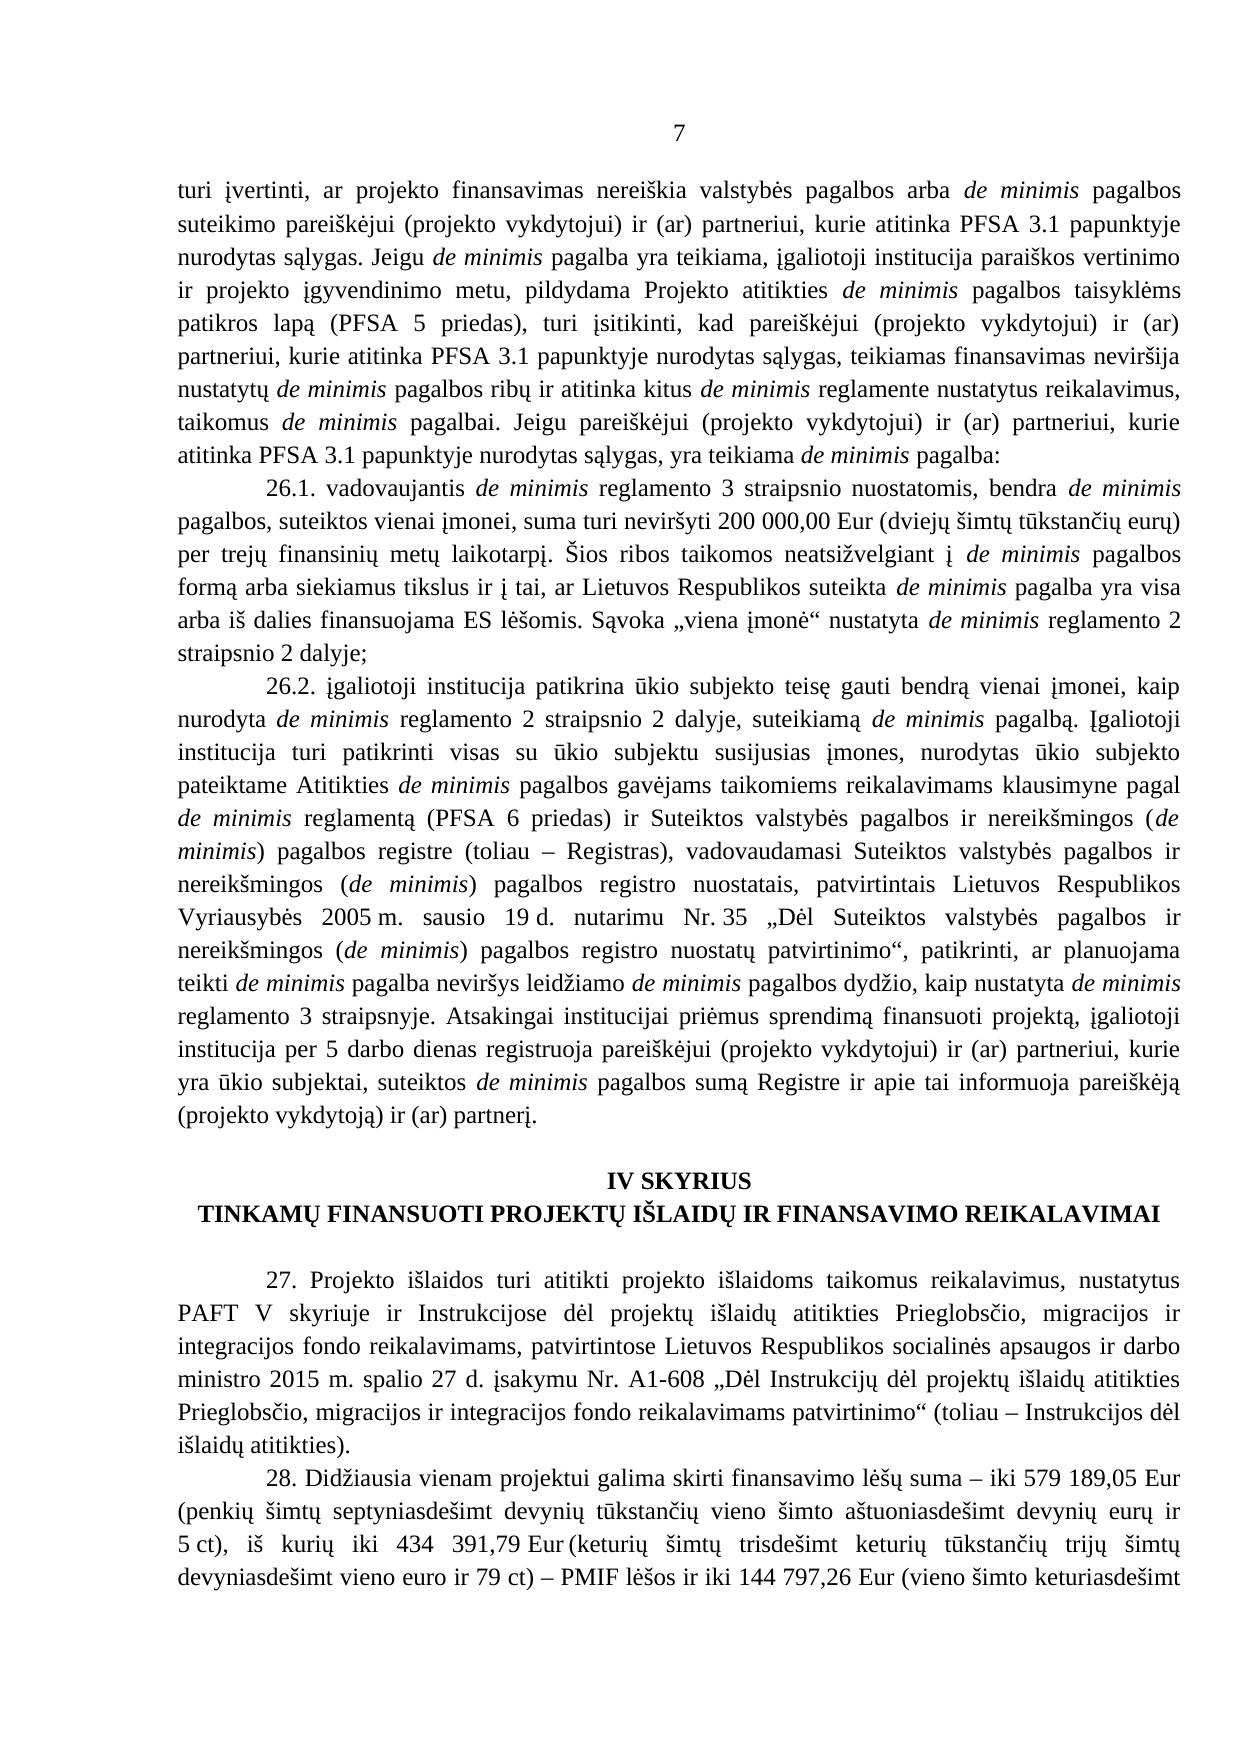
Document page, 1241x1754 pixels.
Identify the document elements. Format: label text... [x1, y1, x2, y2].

text IV SKYRIUS [177, 1166, 1181, 1195]
text 27. Projekto išlaidos turi atitikti projekto išlaidoms taikomus reikalavimus, nustatytus PAFT V skyriuje ir Instrukcijose dėl projektų išlaidų atitikties Prieglobsčio, migracijos ir integracijos fondo reikalavimams, patvirtintose Lietuvos Respublikos socialinės apsaugos ir darbo ministro 2015 m. spalio 27 d. įsakymu Nr. A1-608 „Dėl Instrukcijų dėl projektų išlaidų atitikties Prieglobsčio, migracijos ir integracijos fondo reikalavimams patvirtinimo“ (toliau – Instrukcijos dėl išlaidų atitikties). [177, 1265, 1181, 1459]
text 26.2. įgaliotoji institucija patikrina ūkio subjekto teisę gauti bendrą vienai įmonei, kaip nurodyta de minimis reglamento 2 straipsnio 2 dalyje, suteikiamą de minimis pagalbą. Įgaliotoji institucija turi patikrinti visas su ūkio subjektu susijusias įmones, nurodytas ūkio subjekto pateiktame Atitikties de minimis pagalbos gavėjams taikomiems reikalavimams klausimyne pagal de minimis reglamentą (PFSA 6 priedas) ir Suteiktos valstybės pagalbos ir nereikšmingos (de minimis) pagalbos registre (toliau – Registras), vadovaudamasi Suteiktos valstybės pagalbos ir nereikšmingos (de minimis) pagalbos registro nuostatais, patvirtintais Lietuvos Respublikos Vyriausybės 2005 m. sausio 19 d. nutarimu Nr. 35 „Dėl Suteiktos valstybės pagalbos ir nereikšmingos (de minimis) pagalbos registro nuostatų patvirtinimo“, patikrinti, ar planuojama teikti de minimis pagalba neviršys leidžiamo de minimis pagalbos dydžio, kaip nustatyta de minimis reglamento 3 straipsnyje. Atsakingai institucijai priėmus sprendimą finansuoti projektą, įgaliotoji institucija per 5 darbo dienas registruoja pareiškėjui (projekto vykdytojui) ir (ar) partneriui, kurie yra ūkio subjektai, suteiktos de minimis pagalbos sumą Registre ir apie tai informuoja pareiškėją (projekto vykdytoją) ir (ar) partnerį. [177, 671, 1181, 1129]
text 28. Didžiausia vienam projektui galima skirti finansavimo lėšų suma – iki 579 189,05 Eur (penkių šimtų septyniasdešimt devynių tūkstančių vieno šimto aštuoniasdešimt devynių eurų ir 5 ct), iš kurių iki 434 391,79 Eur (keturių šimtų trisdešimt keturių tūkstančių trijų šimtų devyniasdešimt vieno euro ir 79 ct) – PMIF lėšos ir iki 144 797,26 Eur (vieno šimto keturiasdešimt [177, 1463, 1181, 1591]
text TINKAMŲ FINANSUOTI PROJEKTŲ IŠLAIDŲ IR FINANSAVIMO REIKALAVIMAI [177, 1199, 1181, 1228]
text 26.1. vadovaujantis de minimis reglamento 3 straipsnio nuostatomis, bendra de minimis pagalbos, suteiktos vienai įmonei, suma turi neviršyti 200 000,00 Eur (dviejų šimtų tūkstančių eurų) per trejų finansinių metų laikotarpį. Šios ribos taikomos neatsižvelgiant į de minimis pagalbos formą arba siekiamus tikslus ir į tai, ar Lietuvos Respublikos suteikta de minimis pagalba yra visa arba iš dalies finansuojama ES lėšomis. Sąvoka „viena įmonė“ nustatyta de minimis reglamento 2 straipsnio 2 dalyje; [177, 473, 1181, 667]
text turi įvertinti, ar projekto finansavimas nereiškia valstybės pagalbos arba de minimis pagalbos suteikimo pareiškėjui (projekto vykdytojui) ir (ar) partneriui, kurie atitinka PFSA 3.1 papunktyje nurodytas sąlygas. Jeigu de minimis pagalba yra teikiama, įgaliotoji institucija paraiškos vertinimo ir projekto įgyvendinimo metu, pildydama Projekto atitikties de minimis pagalbos taisyklėms patikros lapą (PFSA 5 priedas), turi įsitikinti, kad pareiškėjui (projekto vykdytojui) ir (ar) partneriui, kurie atitinka PFSA 3.1 papunktyje nurodytas sąlygas, teikiamas finansavimas neviršija nustatytų de minimis pagalbos ribų ir atitinka kitus de minimis reglamente nustatytus reikalavimus, taikomus de minimis pagalbai. Jeigu pareiškėjui (projekto vykdytojui) ir (ar) partneriui, kurie atitinka PFSA 3.1 papunktyje nurodytas sąlygas, yra teikiama de minimis pagalba: [177, 176, 1181, 468]
